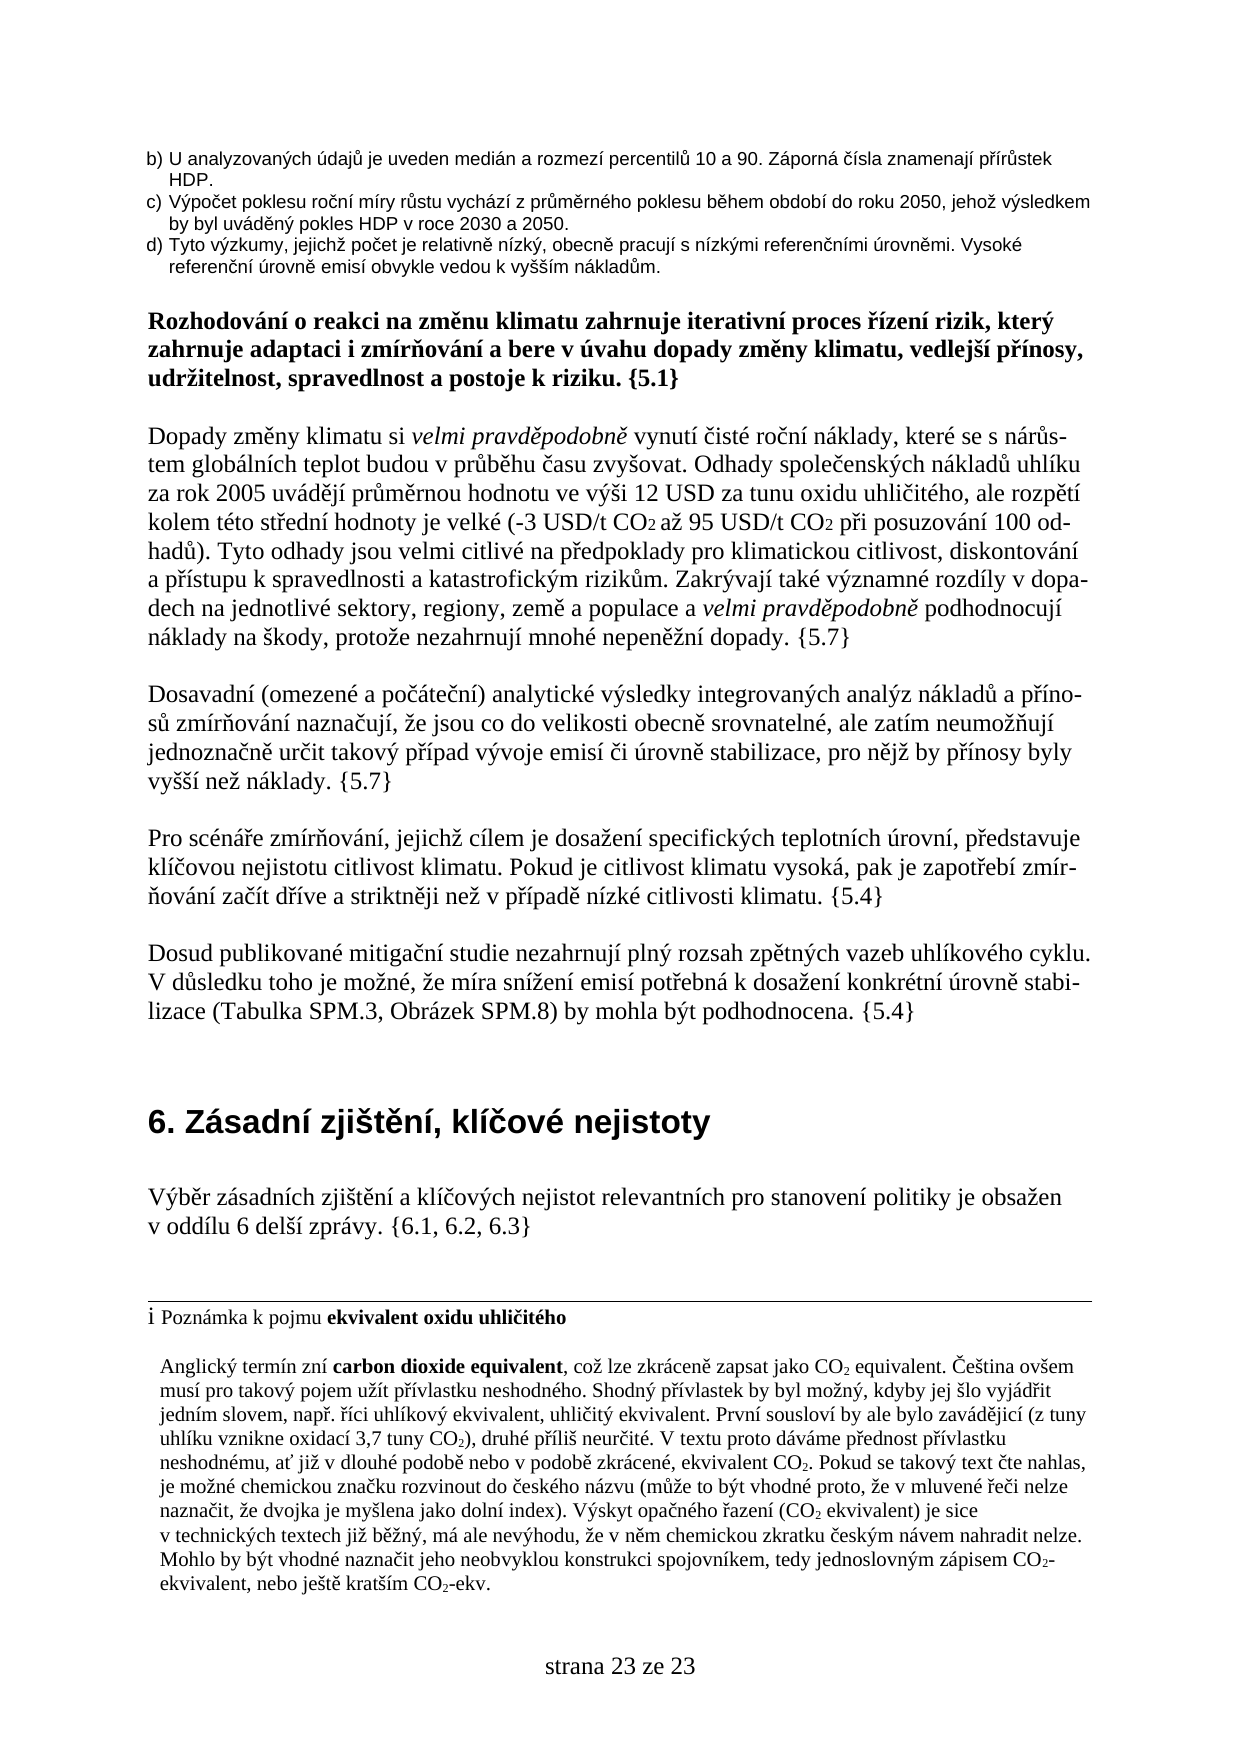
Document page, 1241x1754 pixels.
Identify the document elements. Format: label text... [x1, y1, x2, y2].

text Výběr zásadních zjištění a klíčových nejistot relevantních pro stanovení politiky je obsažen v oddílu 6 delší zprávy. {6.1, 6.2, 6.3} [148, 1182, 1092, 1239]
text Rozhodování o reakci na změnu klimatu zahrnuje iterativní proces řízení rizik, který za­hrnuje adaptaci i zmírňování a bere v úvahu dopady změny klimatu, vedlejší přínosy, udržitelnost, spravedlnost a postoje k riziku. {5.1} [148, 306, 1092, 392]
text Dopady změny klimatu si velmi pravděpodobně vynutí čisté roční náklady, které se s nárůs­tem globálních teplot budou v průběhu času zvyšovat. Odhady společenských nákladů uhlíku za rok 2005 uvádějí průměrnou hodnotu ve výši 12 USD za tunu oxidu uhličitého, ale rozpětí kolem této střední hodnoty je velké (-3 USD/t CO2 až 95 USD/t CO2 při posuzování 100 od­hadů). Tyto odhady jsou velmi citlivé na předpoklady pro klimatickou citlivost, diskontování a přístupu k spravedlnosti a katastrofickým rizikům. Zakrývají také významné rozdíly v dopa­dech na jednotlivé sektory, regiony, země a populace a velmi pravděpodobně podhodnocují náklady na škody, protože nezahrnují mnohé nepeněžní dopady. {5.7} [148, 421, 1092, 651]
text Anglický termín zní carbon dioxide equivalent, což lze zkráceně zapsat jako CO2 equivalent. Čeština ovšem musí pro takový pojem užít přívlastku neshodného. Shodný pří­vlastek by byl možný, kdyby jej šlo vyjádřit jedním slovem, např. říci uhlíkový ekvivalent, uhličitý ekvivalent. První sousloví by ale bylo zavádějicí (z tuny uhlíku vznikne oxidací 3,7 tuny CO2), druhé příliš neurčité. V textu proto dáváme přednost přívlastku neshodnému, ať již v dlouhé podobě nebo v podobě zkrácené, ekvivalent CO2. Pokud se takový text čte na­hlas, je možné chemickou značku rozvinout do českého názvu (může to být vhodné proto, že v mluvené řeči nelze naznačit, že dvojka je myšlena jako dolní index). Výskyt opačného řazení (CO2 ekvivalent) je sice v technických textech již běžný, má ale nevýhodu, že v něm chemickou zkratku českým návem nahradit nelze. Mohlo by být vhodné naznačit jeho neob­vyklou konstrukci spojovníkem, tedy jednoslovným zápisem CO2-ekvivalent, nebo ještě kratším CO2-ekv. [159, 1354, 1092, 1595]
list Výpočet poklesu roční míry růstu vychází z průměrného poklesu během období do roku 2050, jehož výsledkem by byl uváděný pokles HDP v roce 2030 a 2050. [146, 191, 1092, 234]
subtitle 6. Zásadní zjištění, klíčové nejistoty [148, 1102, 1092, 1141]
text Pro scénáře zmírňování, jejichž cílem je dosažení specifických teplotních úrovní, představuje klíčovou nejistotu citlivost klimatu. Pokud je citlivost klimatu vysoká, pak je zapotřebí zmír­ňování začít dříve a striktněji než v případě nízké citlivosti klimatu. {5.4} [148, 823, 1092, 909]
text Dosud publikované mitigační studie nezahrnují plný rozsah zpětných vazeb uhlíkového cyklu. V důsledku toho je možné, že míra snížení emisí potřebná k dosažení konkrétní úrovně stabi­lizace (Tabulka SPM.3, Obrázek SPM.8) by mohla být podhodnocena. {5.4} [148, 938, 1092, 1024]
list U analyzovaných údajů je uveden medián a rozmezí percentilů 10 a 90. Záporná čísla znamenají přírůstek HDP. [146, 148, 1092, 191]
list Tyto výzkumy, jejichž počet je relativně nízký, obecně pracují s nízkými referenčními úrovněmi. Vysoké referenční úrovně emisí obvykle vedou k vyšším nákladům. [146, 234, 1092, 277]
text i Poznámka k pojmu ekvivalent oxidu uhličitého [148, 1302, 1092, 1330]
text Dosavadní (omezené a počáteční) analytické výsledky integrovaných analýz nákladů a příno­sů zmírňování naznačují, že jsou co do velikosti obecně srovnatelné, ale zatím neumožňují jednoznačně určit takový případ vývoje emisí či úrovně stabilizace, pro nějž by přínosy byly vyšší než náklady. {5.7} [148, 679, 1092, 794]
